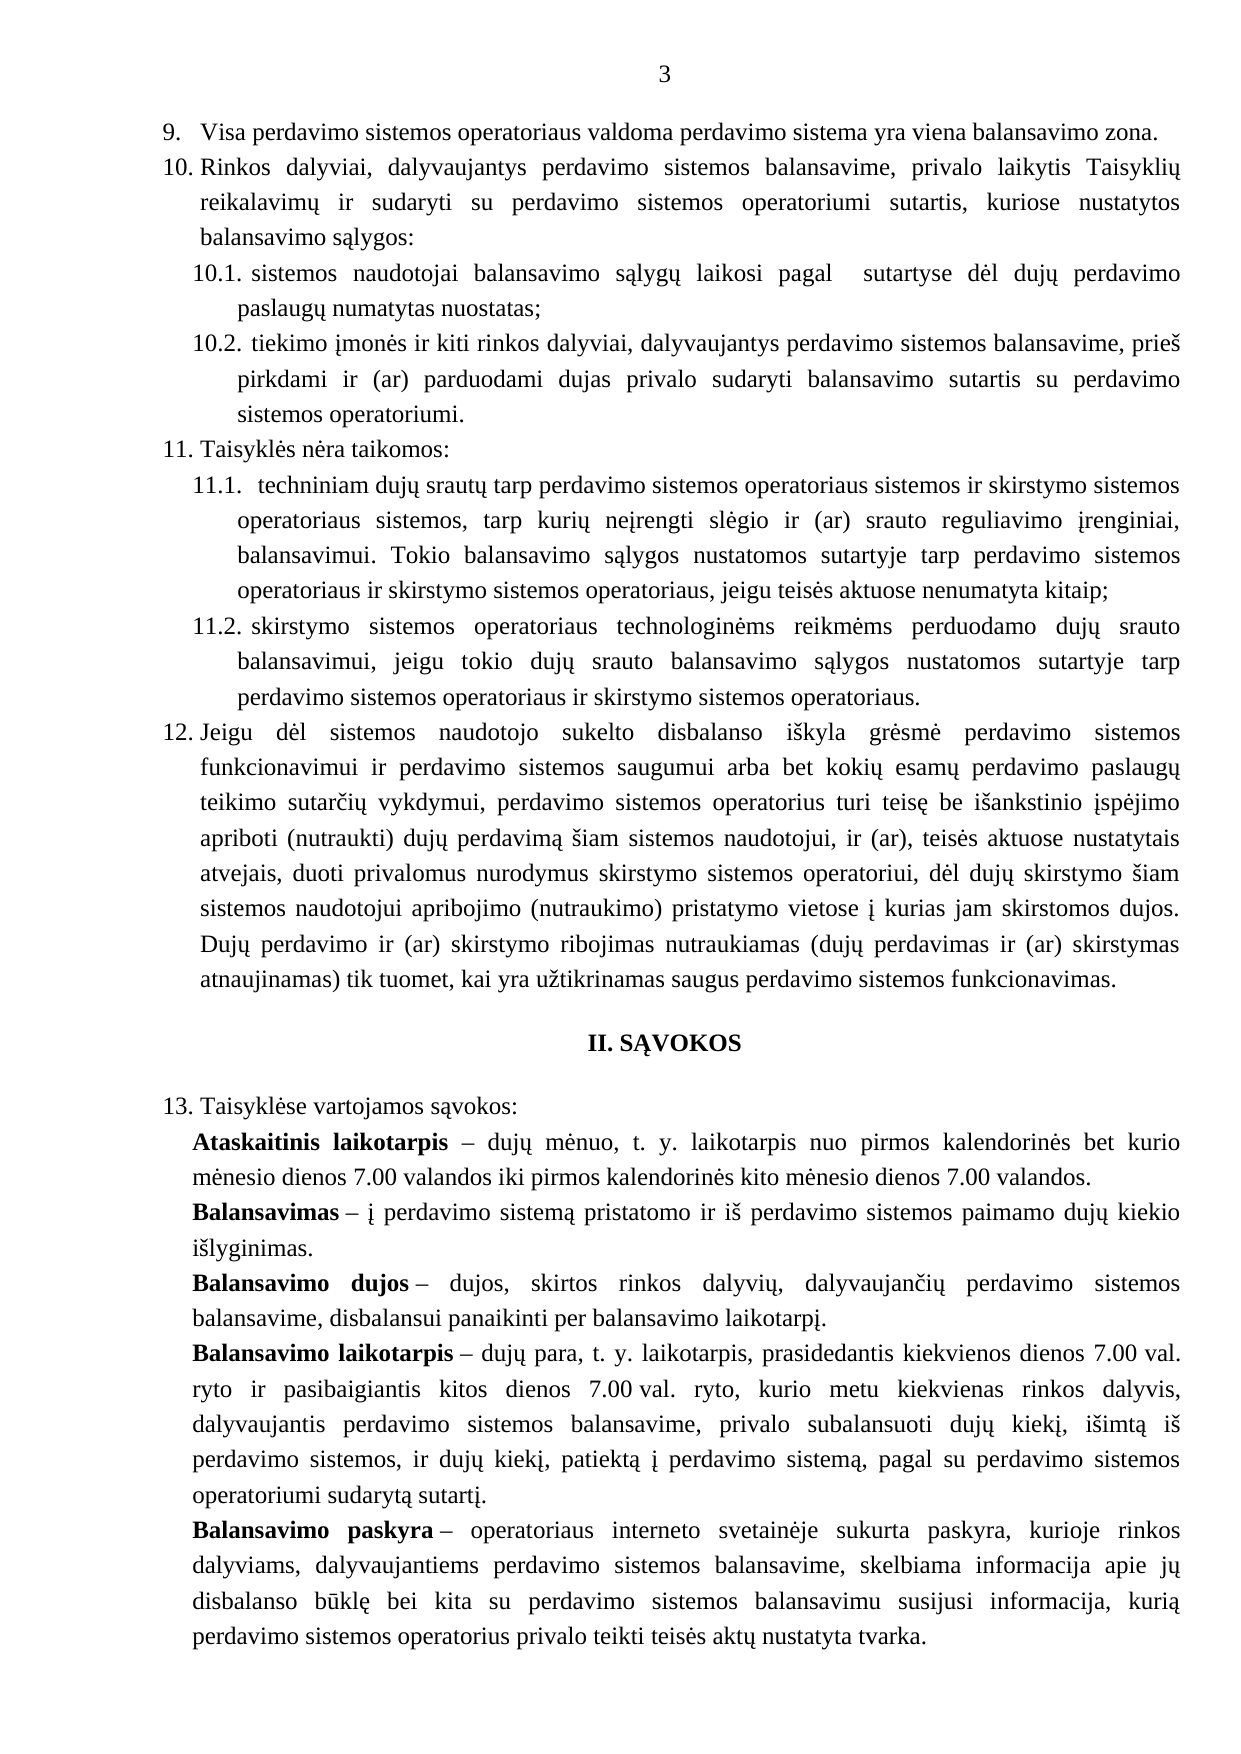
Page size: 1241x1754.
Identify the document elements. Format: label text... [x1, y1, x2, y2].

text 10.2. tiekimo įmonės ir kiti rinkos dalyviai, dalyvaujantys perdavimo sistemos balansavime, prieš pirkdami ir (ar) parduodami dujas privalo sudaryti balansavimo sutartis su perdavimo sistemos operatoriumi. [192, 328, 1181, 428]
text 11. Taisyklės nėra taikomos: [162, 434, 1181, 463]
text 10.1. sistemos naudotojai balansavimo sąlygų laikosi pagal sutartyse dėl dujų perdavimo paslaugų numatytas nuostatas; [192, 258, 1181, 322]
text 10. Rinkos dalyviai, dalyvaujantys perdavimo sistemos balansavime, privalo laikytis Taisyklių reikalavimų ir sudaryti su perdavimo sistemos operatoriumi sutartis, kuriose nustatytos balansavimo sąlygos: [162, 152, 1181, 251]
text II. sąvokos [148, 1028, 1181, 1057]
text Ataskaitinis laikotarpis – dujų mėnuo, t. y. laikotarpis nuo pirmos kalendorinės bet kurio mėnesio dienos 7.00 valandos iki pirmos kalendorinės kito mėnesio dienos 7.00 valandos. [192, 1127, 1181, 1191]
text 11.1. techniniam dujų srautų tarp perdavimo sistemos operatoriaus sistemos ir skirstymo sistemos operatoriaus sistemos, tarp kurių neįrengti slėgio ir (ar) srauto reguliavimo įrenginiai, balansavimui. Tokio balansavimo sąlygos nustatomos sutartyje tarp perdavimo sistemos operatoriaus ir skirstymo sistemos operatoriaus, jeigu teisės aktuose nenumatyta kitaip; [192, 470, 1181, 604]
text Balansavimo paskyra – operatoriaus interneto svetainėje sukurta paskyra, kurioje rinkos dalyviams, dalyvaujantiems perdavimo sistemos balansavime, skelbiama informacija apie jų disbalanso būklę bei kita su perdavimo sistemos balansavimu susijusi informacija, kurią perdavimo sistemos operatorius privalo teikti teisės aktų nustatyta tvarka. [192, 1515, 1181, 1650]
text Balansavimo dujos – dujos, skirtos rinkos dalyvių, dalyvaujančių perdavimo sistemos balansavime, disbalansui panaikinti per balansavimo laikotarpį. [192, 1268, 1181, 1332]
text 9. Visa perdavimo sistemos operatoriaus valdoma perdavimo sistema yra viena balansavimo zona. [162, 117, 1181, 145]
text 13. Taisyklėse vartojamos sąvokos: [162, 1091, 1181, 1120]
text 12. Jeigu dėl sistemos naudotojo sukelto disbalanso iškyla grėsmė perdavimo sistemos funkcionavimui ir perdavimo sistemos saugumui arba bet kokių esamų perdavimo paslaugų teikimo sutarčių vykdymui, perdavimo sistemos operatorius turi teisę be išankstinio įspėjimo apriboti (nutraukti) dujų perdavimą šiam sistemos naudotojui, ir (ar), teisės aktuose nustatytais atvejais, duoti privalomus nurodymus skirstymo sistemos operatoriui, dėl dujų skirstymo šiam sistemos naudotojui apribojimo (nutraukimo) pristatymo vietose į kurias jam skirstomos dujos. Dujų perdavimo ir (ar) skirstymo ribojimas nutraukiamas (dujų perdavimas ir (ar) skirstymas atnaujinamas) tik tuomet, kai yra užtikrinamas saugus perdavimo sistemos funkcionavimas. [162, 717, 1181, 993]
text Balansavimas – į perdavimo sistemą pristatomo ir iš perdavimo sistemos paimamo dujų kiekio išlyginimas. [192, 1197, 1181, 1261]
text 11.2. skirstymo sistemos operatoriaus technologinėms reikmėms perduodamo dujų srauto balansavimui, jeigu tokio dujų srauto balansavimo sąlygos nustatomos sutartyje tarp perdavimo sistemos operatoriaus ir skirstymo sistemos operatoriaus. [192, 611, 1181, 710]
text Balansavimo laikotarpis – dujų para, t. y. laikotarpis, prasidedantis kiekvienos dienos 7.00 val. ryto ir pasibaigiantis kitos dienos 7.00 val. ryto, kurio metu kiekvienas rinkos dalyvis, dalyvaujantis perdavimo sistemos balansavime, privalo subalansuoti dujų kiekį, išimtą iš perdavimo sistemos, ir dujų kiekį, patiektą į perdavimo sistemą, pagal su perdavimo sistemos operatoriumi sudarytą sutartį. [192, 1338, 1181, 1508]
